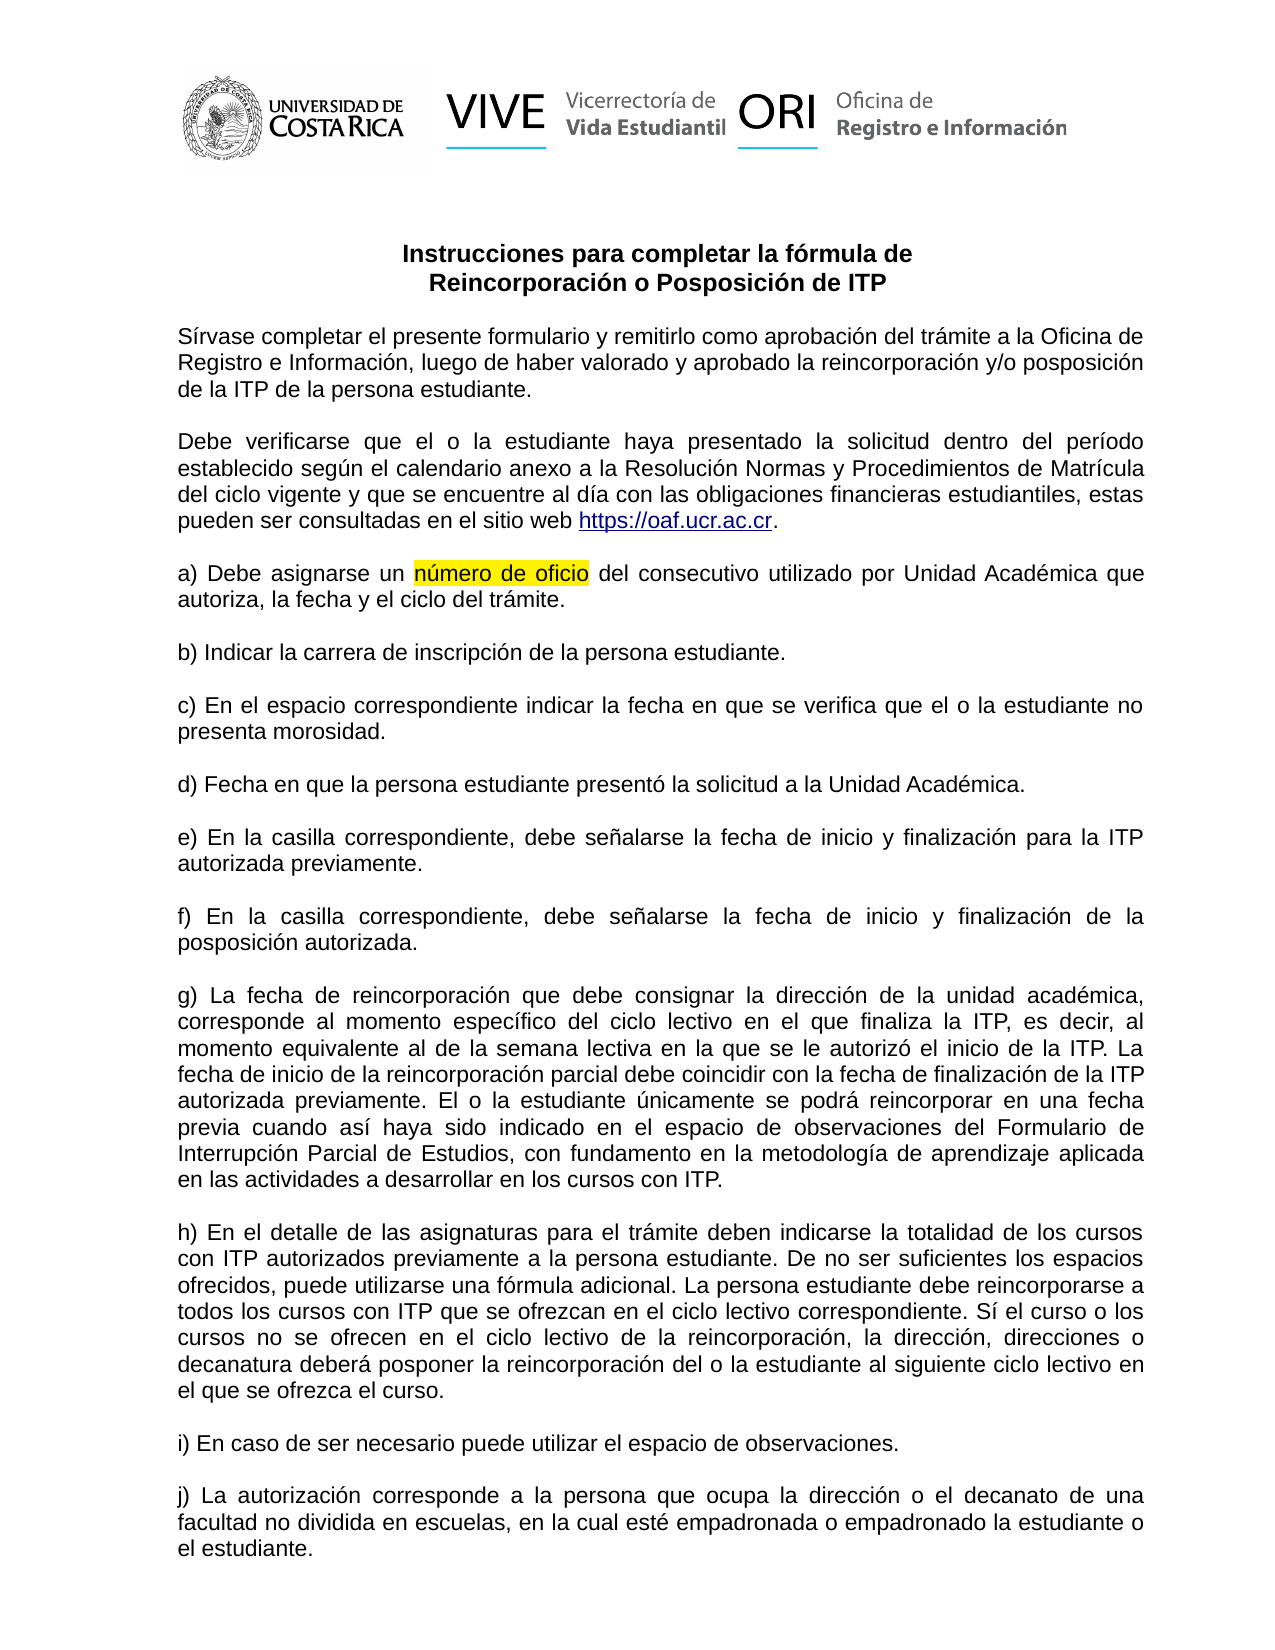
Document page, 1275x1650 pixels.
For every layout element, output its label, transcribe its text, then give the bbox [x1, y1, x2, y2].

text i) En caso de ser necesario puede utilizar el espacio de observaciones. [177, 1430, 1145, 1456]
text h) En el detalle de las asignaturas para el trámite deben indicarse la totalidad de los cursos con ITP autorizados previamente a la persona estudiante. De no ser suficientes los espacios ofrecidos, puede utilizarse una fórmula adicional. La persona estudiante debe reincorporarse a todos los cursos con ITP que se ofrezcan en el ciclo lectivo correspondiente. Sí el curso o los cursos no se ofrecen en el ciclo lectivo de la reincorporación, la dirección, direcciones o decanatura deberá posponer la reincorporación del o la estudiante al siguiente ciclo lectivo en el que se ofrezca el curso. [177, 1219, 1145, 1403]
picture [182, 64, 434, 176]
text Debe verificarse que el o la estudiante haya presentado la solicitud dentro del período establecido según el calendario anexo a la Resolución Normas y Procedimientos de Matrícula del ciclo vigente y que se encuentre al día con las obligaciones financieras estudiantiles, estas pueden ser consultadas en el sitio web https://oaf.ucr.ac.cr. [177, 428, 1145, 534]
text f) En la casilla correspondiente, debe señalarse la fecha de inicio y finalización de la posposición autorizada. [177, 903, 1145, 955]
text e) En la casilla correspondiente, debe señalarse la fecha de inicio y finalización para la ITP autorizada previamente. [177, 824, 1145, 876]
text b) Indicar la carrera de inscripción de la persona estudiante. [177, 639, 1145, 666]
picture [737, 91, 1067, 149]
text d) Fecha en que la persona estudiante presentó la solicitud a la Unidad Académica. [177, 771, 1145, 797]
text Instrucciones para completar la fórmula de [177, 239, 1145, 268]
text j) La autorización corresponde a la persona que ocupa la dirección o el decanato de una facultad no dividida en escuelas, en la cual esté empadronada o empadronado la estudiante o el estudiante. [177, 1482, 1145, 1562]
text g) La fecha de reincorporación que debe consignar la dirección de la unidad académica, corresponde al momento específico del ciclo lectivo en el que finaliza la ITP, es decir, al momento equivalente al de la semana lectiva en la que se le autorizó el inicio de la ITP. La fecha de inicio de la reincorporación parcial debe coincidir con la fecha de finalización de la ITP autorizada previamente. El o la estudiante únicamente se podrá reincorporar en una fecha previa cuando así haya sido indicado en el espacio de observaciones del Formulario de Interrupción Parcial de Estudios, con fundamento en la metodología de aprendizaje aplicada en las actividades a desarrollar en los cursos con ITP. [177, 982, 1145, 1193]
text Sírvase completar el presente formulario y remitirlo como aprobación del trámite a la Oficina de Registro e Información, luego de haber valorado y aprobado la reincorporación y/o posposición de la ITP de la persona estudiante. [177, 323, 1145, 402]
text a) Debe asignarse un número de oficio del consecutivo utilizado por Unidad Académica que autoriza, la fecha y el ciclo del trámite. [177, 560, 1145, 613]
text c) En el espacio correspondiente indicar la fecha en que se verifica que el o la estudiante no presenta morosidad. [177, 692, 1145, 744]
text Reincorporación o Posposición de ITP [177, 268, 1145, 297]
picture [446, 91, 726, 149]
